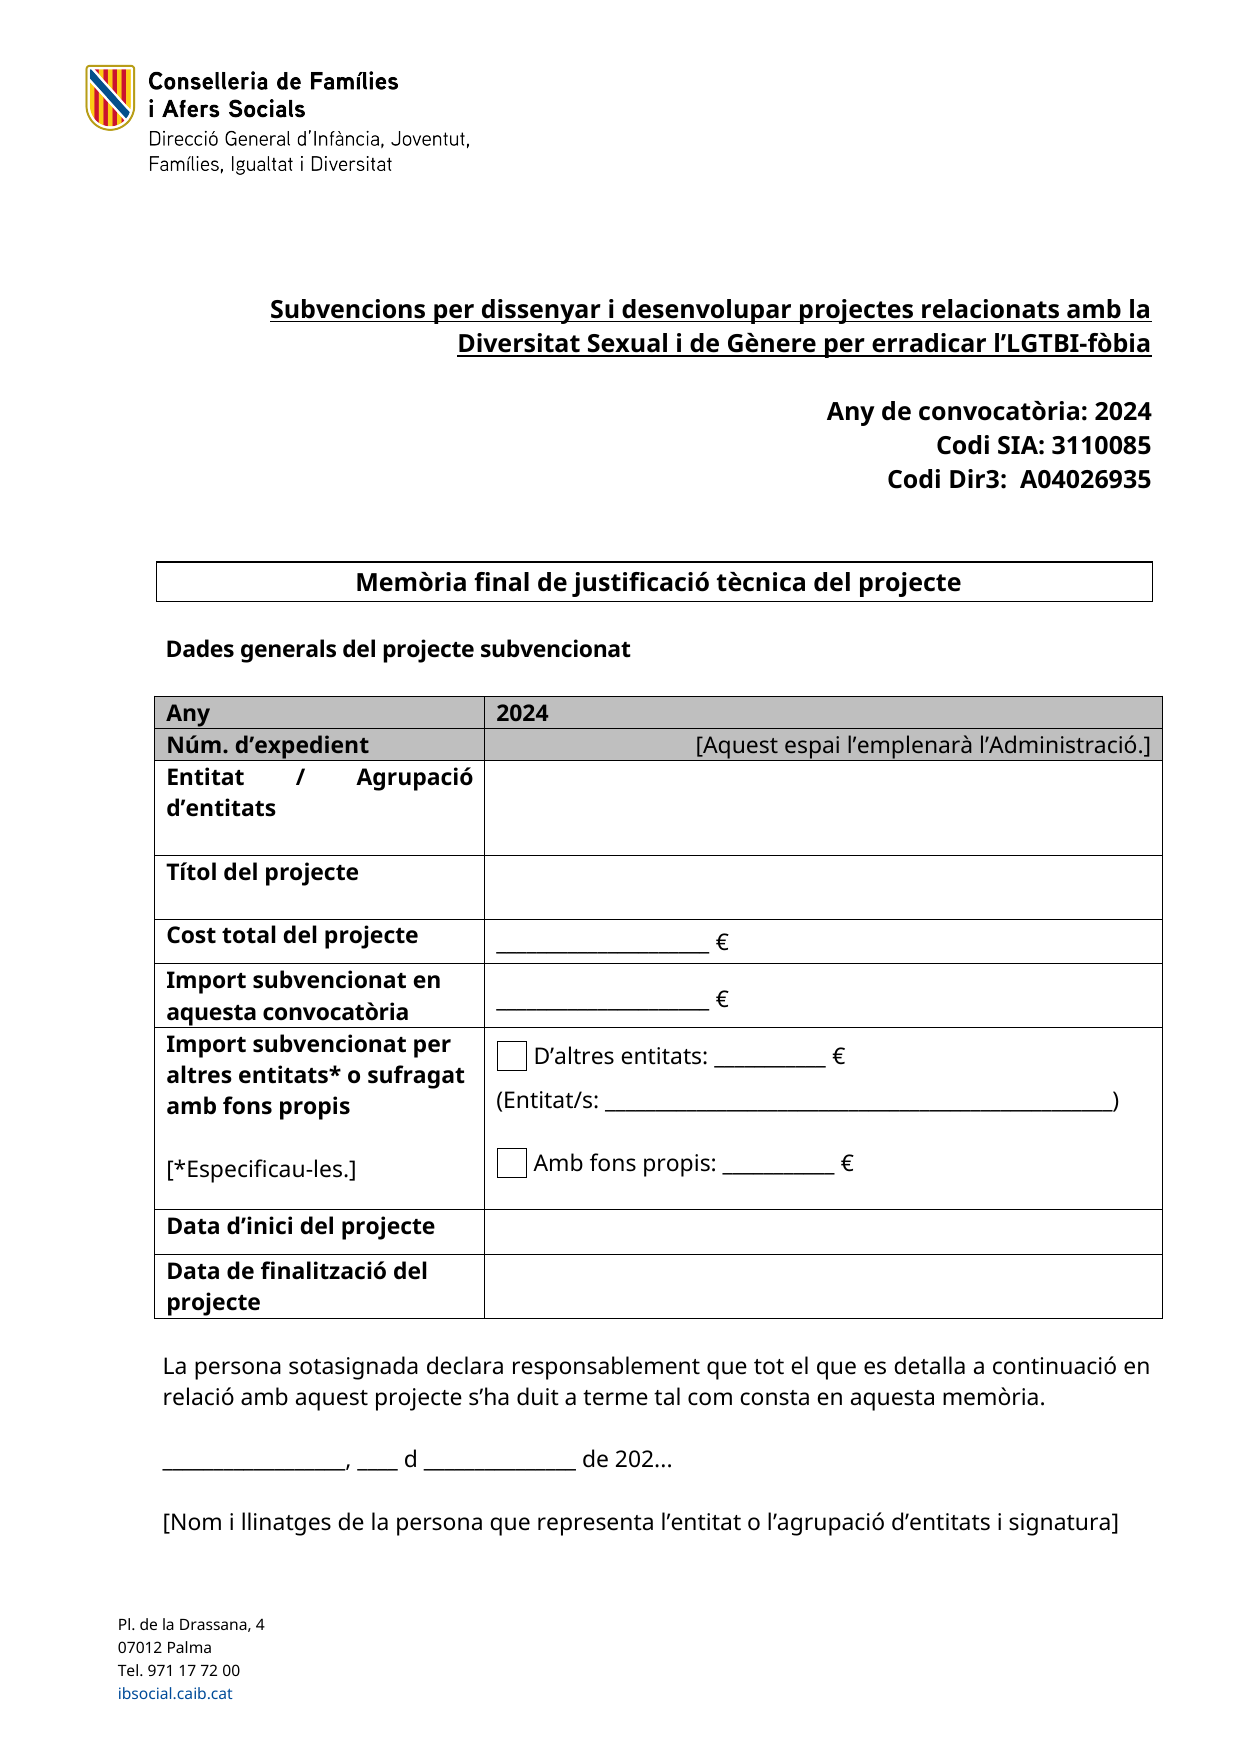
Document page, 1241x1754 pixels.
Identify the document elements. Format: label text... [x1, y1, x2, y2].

text La persona sotasignada declara responsablement que tot el que es detalla a continuació en relació amb aquest projecte s’ha duit a terme tal com consta en aquesta memòria. [162, 1350, 1152, 1412]
table_cell _____________________ € [485, 964, 1162, 1027]
table_cell Data d’inici del projecte [155, 1210, 484, 1254]
picture [77, 55, 477, 183]
table_cell _____________________ € [485, 920, 1162, 963]
table_cell Núm. d’expedient [155, 729, 484, 760]
table_cell [Aquest espai l’emplenarà l’Administració.] [485, 729, 1162, 760]
table_header Any [155, 697, 484, 728]
table_cell Data de finalització del projecte [155, 1255, 484, 1317]
table_cell Import subvencionat per altres entitats* o sufragat amb fons propis [*Especificau-les.] [155, 1028, 484, 1209]
table_cell [485, 761, 1162, 855]
table_cell [485, 1255, 1162, 1317]
text Memòria final de justificació tècnica del projecte [157, 563, 1152, 601]
list Dades generals del projecte subvencionat [165, 633, 1152, 664]
table_cell Cost total del projecte [155, 920, 484, 963]
table_header 2024 [485, 697, 1162, 728]
table_cell Import subvencionat en aquesta convocatòria [155, 964, 484, 1027]
table_cell Títol del projecte [155, 856, 484, 918]
text [Nom i llinatges de la persona que representa l’entitat o l’agrupació d’entitats i signatura] [162, 1506, 1152, 1537]
table_cell [485, 1210, 1162, 1254]
text Any de convocatòria: 2024 [177, 394, 1152, 428]
table_cell Entitat / Agrupació d’entitats [155, 761, 484, 855]
text Subvencions per dissenyar i desenvolupar projectes relacionats amb la Diversitat Sexual i de Gènere per erradicar l’LGTBI-fòbia [266, 292, 1152, 360]
text Codi Dir3: A04026935 [266, 462, 1152, 496]
table_cell D’altres entitats: ___________ € (Entitat/s: __________________________________________________) Amb fons propis: ___________ € [485, 1028, 1162, 1209]
table_cell [485, 856, 1162, 918]
text Codi SIA: 3110085 [266, 428, 1152, 462]
text __________________, ____ d _______________ de 202... [162, 1443, 1152, 1475]
